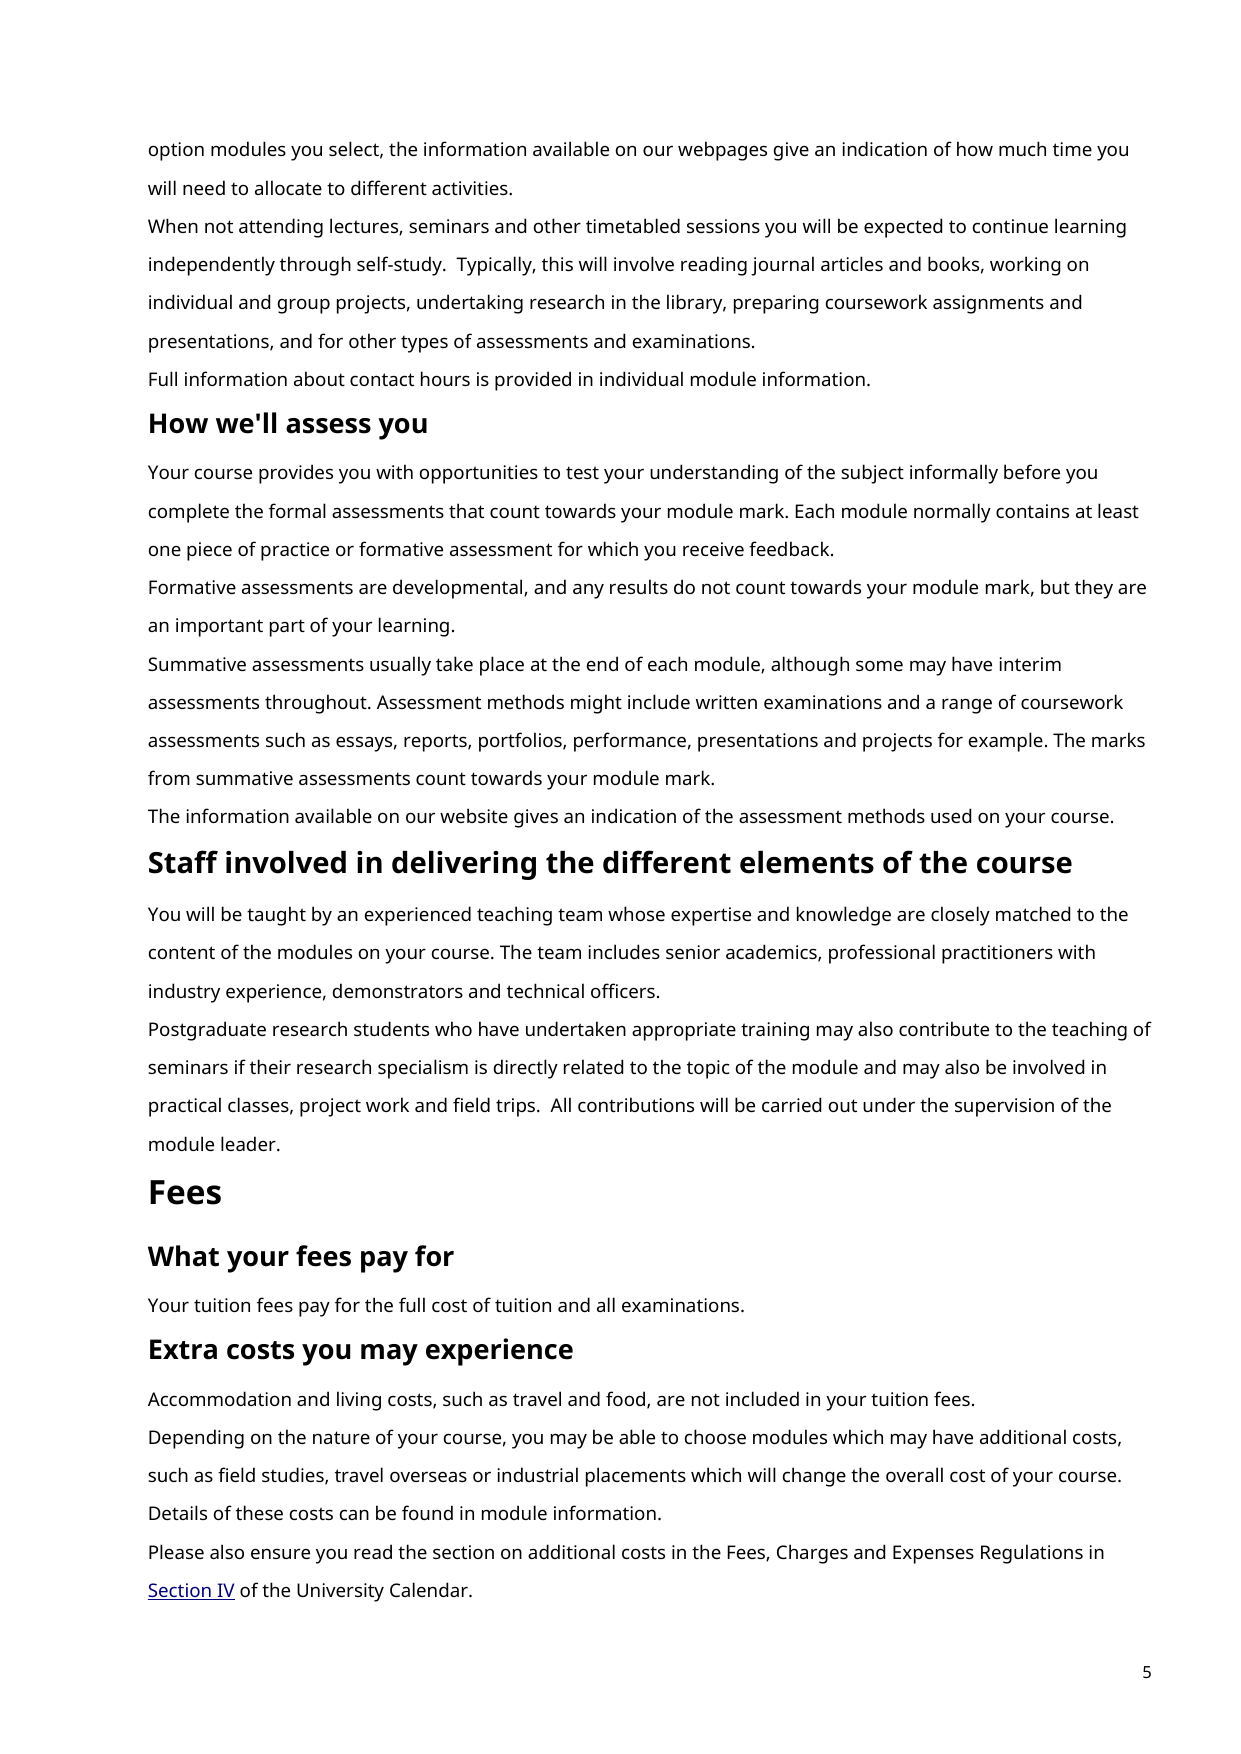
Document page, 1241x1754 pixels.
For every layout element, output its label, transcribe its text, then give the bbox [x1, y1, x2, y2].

subtitle What your fees pay for [148, 1237, 1152, 1274]
text Your course provides you with opportunities to test your understanding of the subject informally before you complete the formal assessments that count towards your module mark. Each module normally contains at least one piece of practice or formative assessment for which you receive feedback. [148, 460, 1152, 562]
text Depending on the nature of your course, you may be able to choose modules which may have additional costs, such as field studies, travel overseas or industrial placements which will change the overall cost of your course. Details of these costs can be found in module information. [148, 1424, 1152, 1526]
text You will be taught by an experienced teaching team whose expertise and knowledge are closely matched to the content of the modules on your course. The team includes senior academics, professional practitioners with industry experience, demonstrators and technical officers. [148, 901, 1152, 1003]
text Postgraduate research students who have undertaken appropriate training may also contribute to the teaching of seminars if their research specialism is directly related to the topic of the module and may also be involved in practical classes, project work and field trips. All contributions will be carried out under the supervision of the module leader. [148, 1016, 1152, 1156]
text Formative assessments are developmental, and any results do not count towards your module mark, but they are an important part of your learning. [148, 574, 1152, 638]
text When not attending lectures, seminars and other timetabled sessions you will be expected to continue learning independently through self-study. Typically, this will involve reading journal articles and books, working on individual and group projects, undertaking research in the library, preparing coursework assignments and presentations, and for other types of assessments and examinations. [148, 213, 1152, 353]
text Full information about contact hours is provided in individual module information. [148, 366, 1152, 392]
subtitle How we'll assess you [148, 404, 1152, 441]
text Summative assessments usually take place at the end of each module, although some may have interim assessments throughout. Assessment methods might include written examinations and a range of coursework assessments such as essays, reports, portfolios, performance, presentations and projects for example. The marks from summative assessments count towards your module mark. [148, 651, 1152, 791]
text option modules you select, the information available on our webpages give an indication of how much time you will need to allocate to different activities. [148, 137, 1152, 201]
text Please also ensure you read the section on additional costs in the Fees, Charges and Expenses Regulations in Section IV of the University Calendar. [148, 1539, 1152, 1603]
subtitle Extra costs you may experience [148, 1331, 1152, 1368]
text Your tuition fees pay for the full cost of tuition and all examinations. [148, 1292, 1152, 1318]
text The information available on our website gives an indication of the assessment methods used on your course. [148, 804, 1152, 829]
subtitle Fees [148, 1169, 1152, 1214]
text Accommodation and living costs, such as travel and food, are not included in your tuition fees. [148, 1386, 1152, 1412]
subtitle Staff involved in delivering the different elements of the course [148, 842, 1152, 882]
